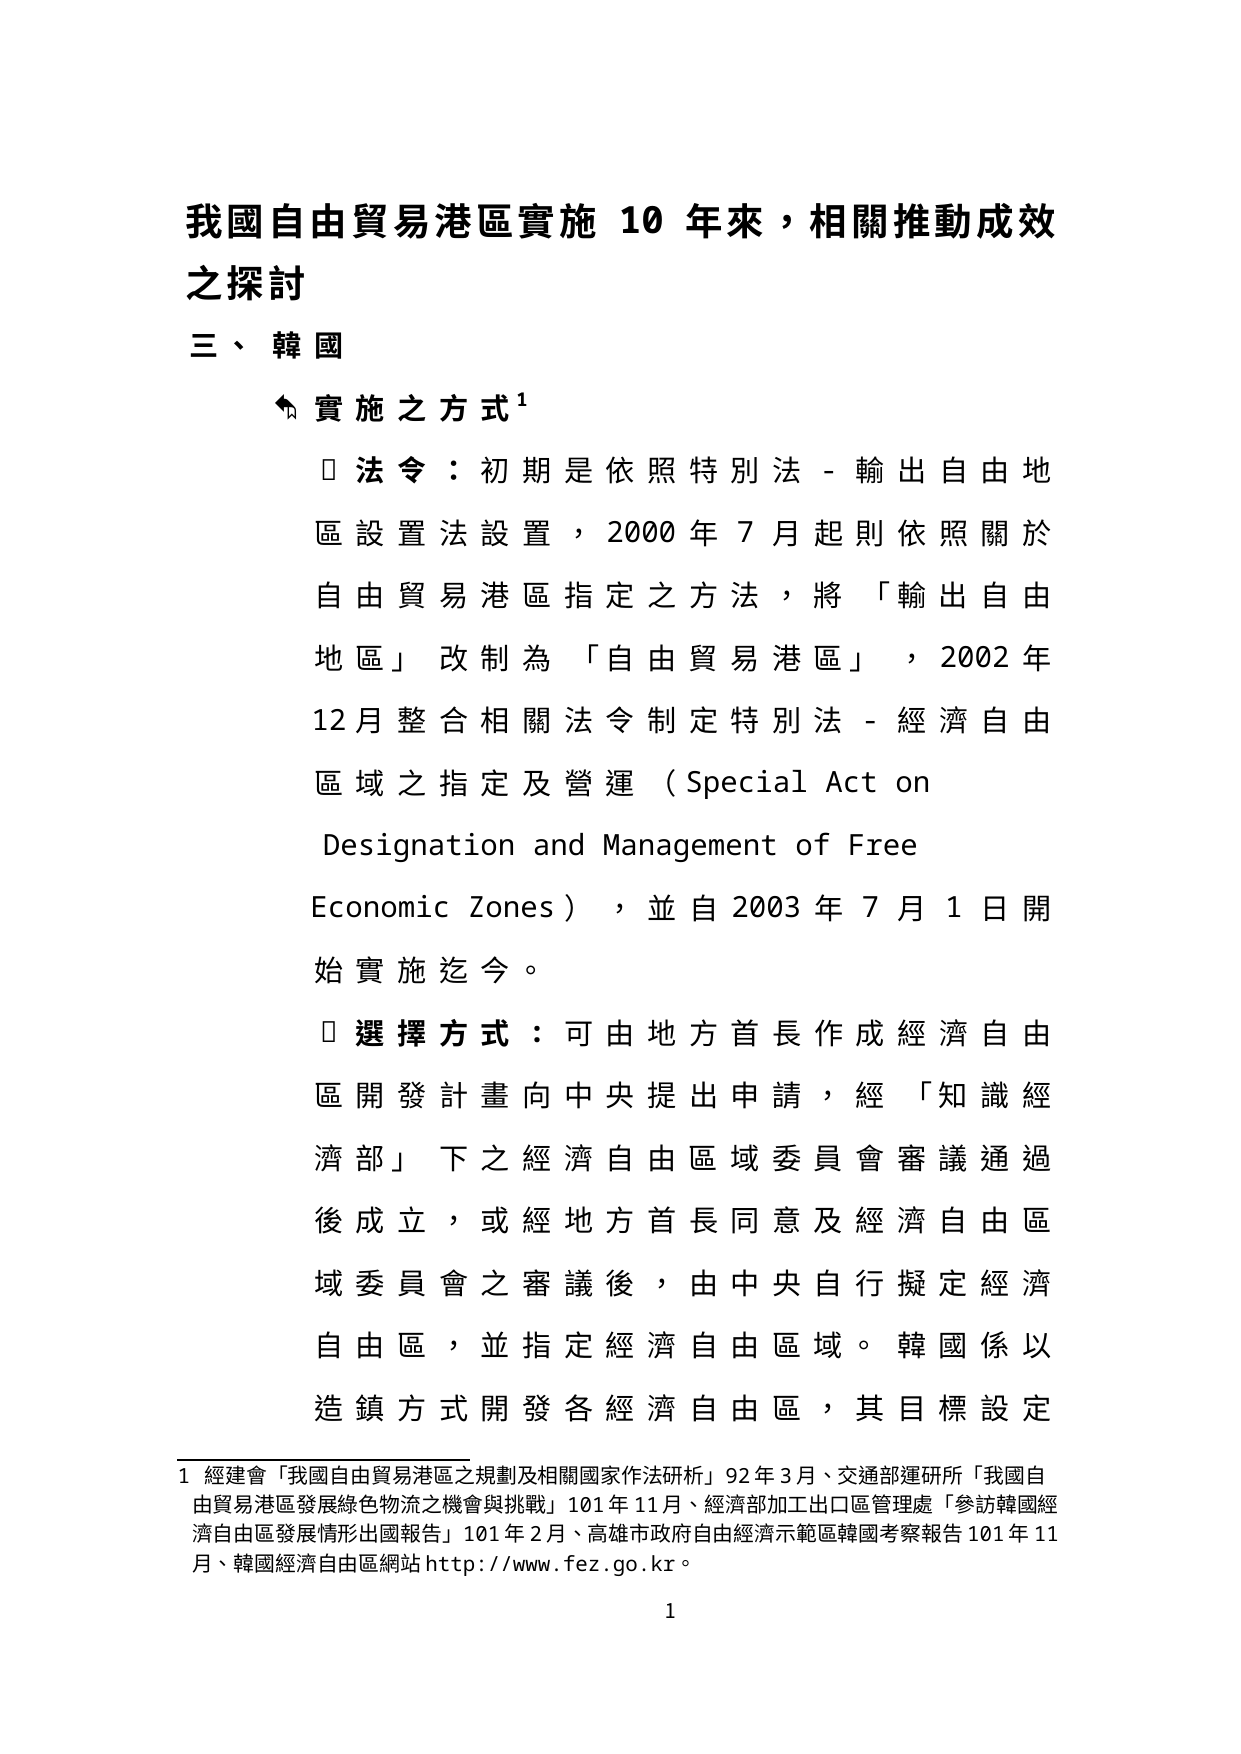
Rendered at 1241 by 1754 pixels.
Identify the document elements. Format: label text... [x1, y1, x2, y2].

text 我國自由貿易港區實施10年來，相關推動成效之探討 [183, 177, 1058, 302]
text 法令：初期是依照特別法-輸出自由地區設置法設置，2000年7月起則依照關於自由貿易港區指定之方法，將「輸出自由地區」改制為「自由貿易港區」，2002年12月整合相關法令制定特別法-經濟自由區域之指定及營運（Special Act on Designation and Management of Free Economic Zones），並自2003年7月1日開始實施迄今。 [271, 427, 1058, 990]
text 選擇方式:可由地方首長作成經濟自由區開發計畫向中央提出申請，經「知識經濟部」下之經濟自由區域委員會審議通過後成立，或經地方首長同意及經濟自由區域委員會之審議後，由中央自行擬定經濟自由區，並指定經濟自由區域。韓國係以造鎮方式開發各經濟自由區，其目標設定 [271, 990, 1058, 1427]
text 實施之方式 [242, 365, 1058, 427]
text 經建會「我國自由貿易港區之規劃及相關國家作法研析」92年3月、交通部運研所「我國自由貿易港區發展綠色物流之機會與挑戰」101年11月、經濟部加工出口區管理處「參訪韓國經濟自由區發展情形出國報告」101年2月、高雄市政府自由經濟示範區韓國考察報告101年11月、韓國經濟自由區網站http://www.fez.go.kr。 [177, 1460, 1063, 1577]
text 三、韓國 [183, 302, 1058, 365]
